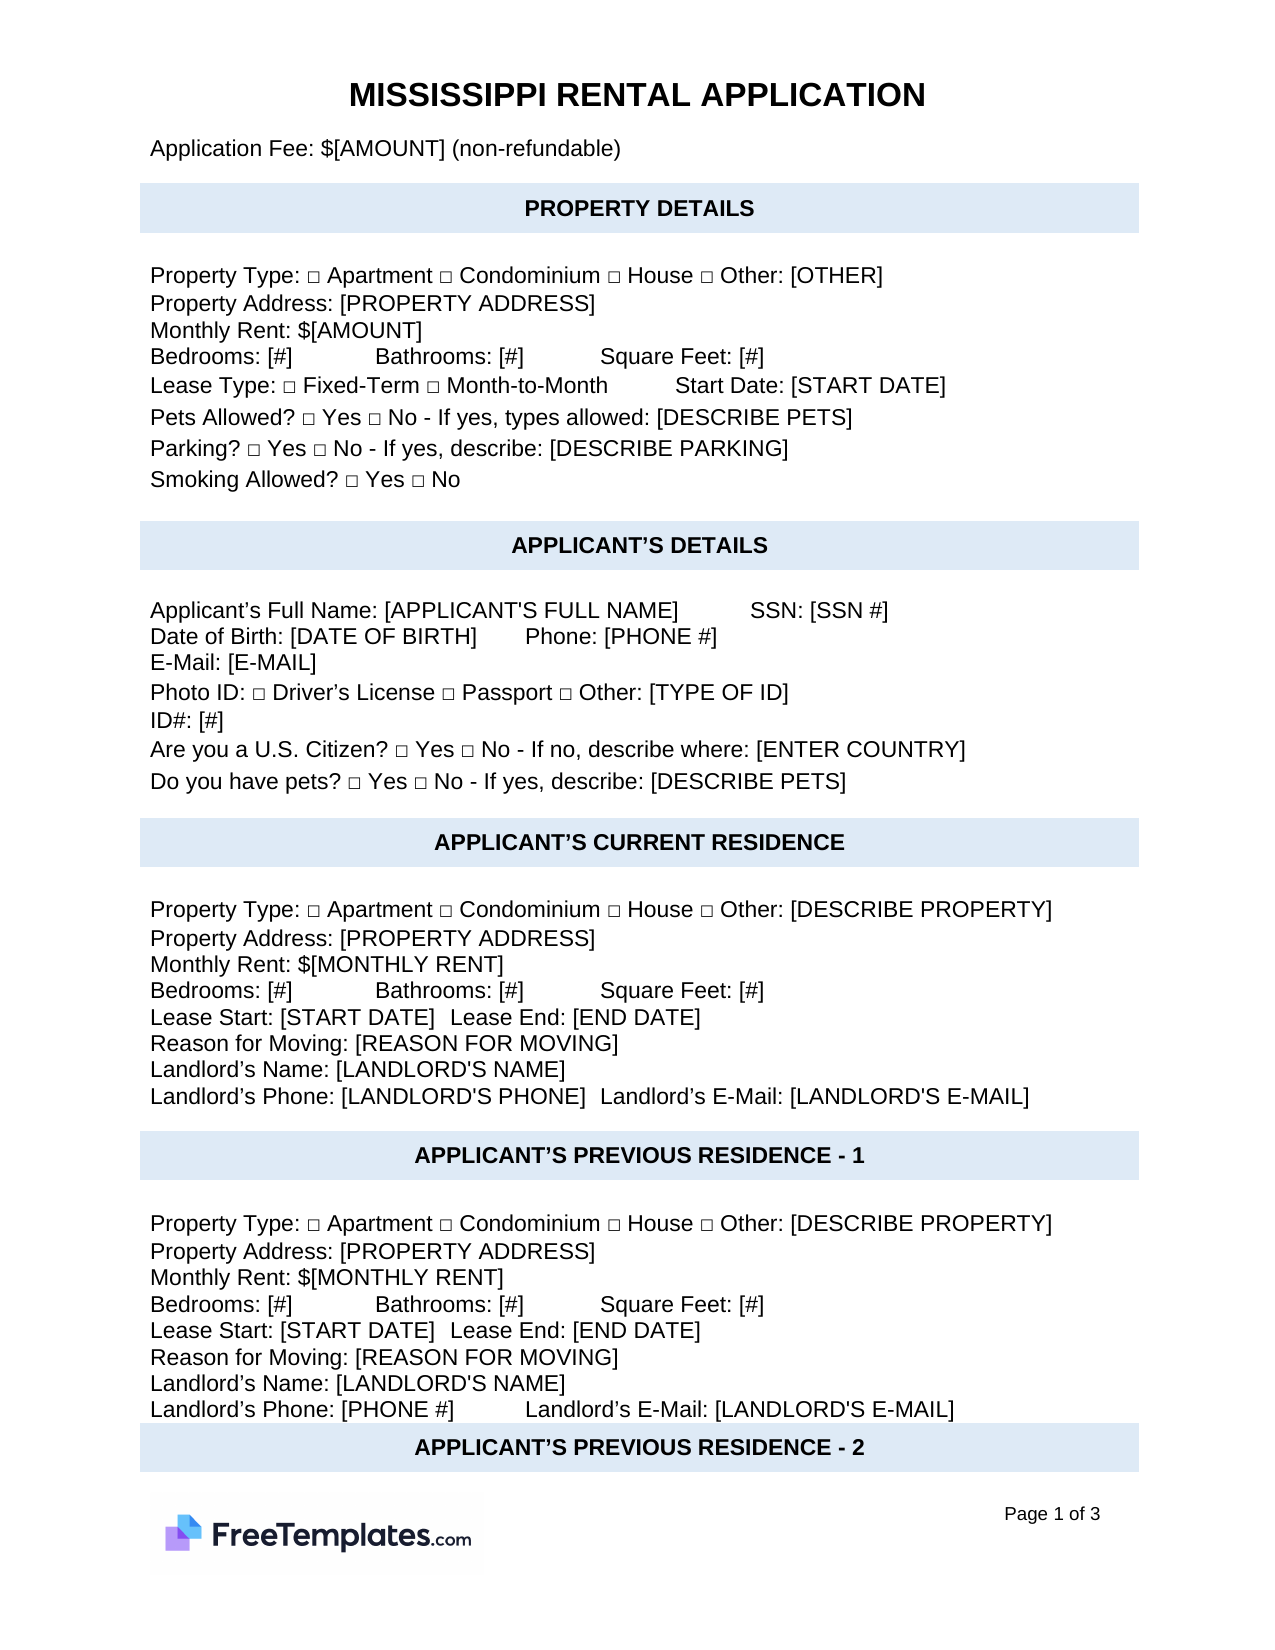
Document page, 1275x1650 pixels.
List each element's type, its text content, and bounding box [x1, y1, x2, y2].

text Parking? ☐ Yes ☐ No - If yes, describe: [DESCRIBE PARKING] [150, 432, 1125, 463]
text Landlord’s Name: [LANDLORD'S NAME] [150, 1370, 1125, 1396]
table_header APPLICANT’S CURRENT RESIDENCE [140, 818, 1139, 867]
text Property Address: [PROPERTY ADDRESS] [150, 290, 1125, 317]
text Date of Birth: [DATE OF BIRTH] Phone: [PHONE #] [150, 623, 1125, 649]
table_header APPLICANT’S PREVIOUS RESIDENCE - 2 [140, 1423, 1139, 1472]
text Landlord’s Phone: [LANDLORD'S PHONE] Landlord’s E-Mail: [LANDLORD'S E-MAIL] [150, 1083, 1125, 1109]
text Are you a U.S. Citizen? ☐ Yes ☐ No - If no, describe where: [ENTER COUNTRY] [150, 733, 1125, 764]
text Monthly Rent: $[MONTHLY RENT] [150, 1264, 1125, 1291]
text Landlord’s Phone: [PHONE #] Landlord’s E-Mail: [LANDLORD'S E-MAIL] [150, 1396, 1125, 1422]
text Property Address: [PROPERTY ADDRESS] [150, 925, 1125, 951]
text Smoking Allowed? ☐ Yes ☐ No [150, 463, 1125, 494]
text Reason for Moving: [REASON FOR MOVING] [150, 1030, 1125, 1056]
text Applicant’s Full Name: [APPLICANT'S FULL NAME] SSN: [SSN #] [150, 597, 1125, 623]
text E-Mail: [E-MAIL] [150, 649, 1125, 676]
text Do you have pets? ☐ Yes ☐ No - If yes, describe: [DESCRIBE PETS] [150, 764, 1125, 796]
text Bedrooms: [#] Bathrooms: [#] Square Feet: [#] [150, 1291, 1125, 1317]
table_header APPLICANT’S DETAILS [140, 521, 1139, 570]
text Lease Start: [START DATE] Lease End: [END DATE] [150, 1004, 1125, 1030]
text Monthly Rent: $[MONTHLY RENT] [150, 951, 1125, 977]
text Property Type: ☐ Apartment ☐ Condominium ☐ House ☐ Other: [DESCRIBE PROPERTY] [150, 893, 1125, 925]
text Lease Type: ☐ Fixed-Term ☐ Month-to-Month Start Date: [START DATE] [150, 369, 1125, 401]
text Pets Allowed? ☐ Yes ☐ No - If yes, types allowed: [DESCRIBE PETS] [150, 401, 1125, 432]
text Bedrooms: [#] Bathrooms: [#] Square Feet: [#] [150, 977, 1125, 1004]
text Property Type: ☐ Apartment ☐ Condominium ☐ House ☐ Other: [OTHER] [150, 259, 1125, 290]
text MISSISSIPPI RENTAL APPLICATION [150, 75, 1125, 113]
text Photo ID: ☐ Driver’s License ☐ Passport ☐ Other: [TYPE OF ID] [150, 676, 1125, 707]
table_header APPLICANT’S PREVIOUS RESIDENCE - 1 [140, 1131, 1139, 1180]
text Application Fee: $[AMOUNT] (non-refundable) [150, 135, 1125, 161]
text Property Type: ☐ Apartment ☐ Condominium ☐ House ☐ Other: [DESCRIBE PROPERTY] [150, 1207, 1125, 1238]
text Landlord’s Name: [LANDLORD'S NAME] [150, 1056, 1125, 1083]
text Property Address: [PROPERTY ADDRESS] [150, 1238, 1125, 1264]
text Monthly Rent: $[AMOUNT] [150, 317, 1125, 343]
text Bedrooms: [#] Bathrooms: [#] Square Feet: [#] [150, 343, 1125, 369]
text Reason for Moving: [REASON FOR MOVING] [150, 1343, 1125, 1370]
text ID#: [#] [150, 707, 1125, 733]
table_header PROPERTY DETAILS [140, 183, 1139, 233]
text Lease Start: [START DATE] Lease End: [END DATE] [150, 1317, 1125, 1343]
